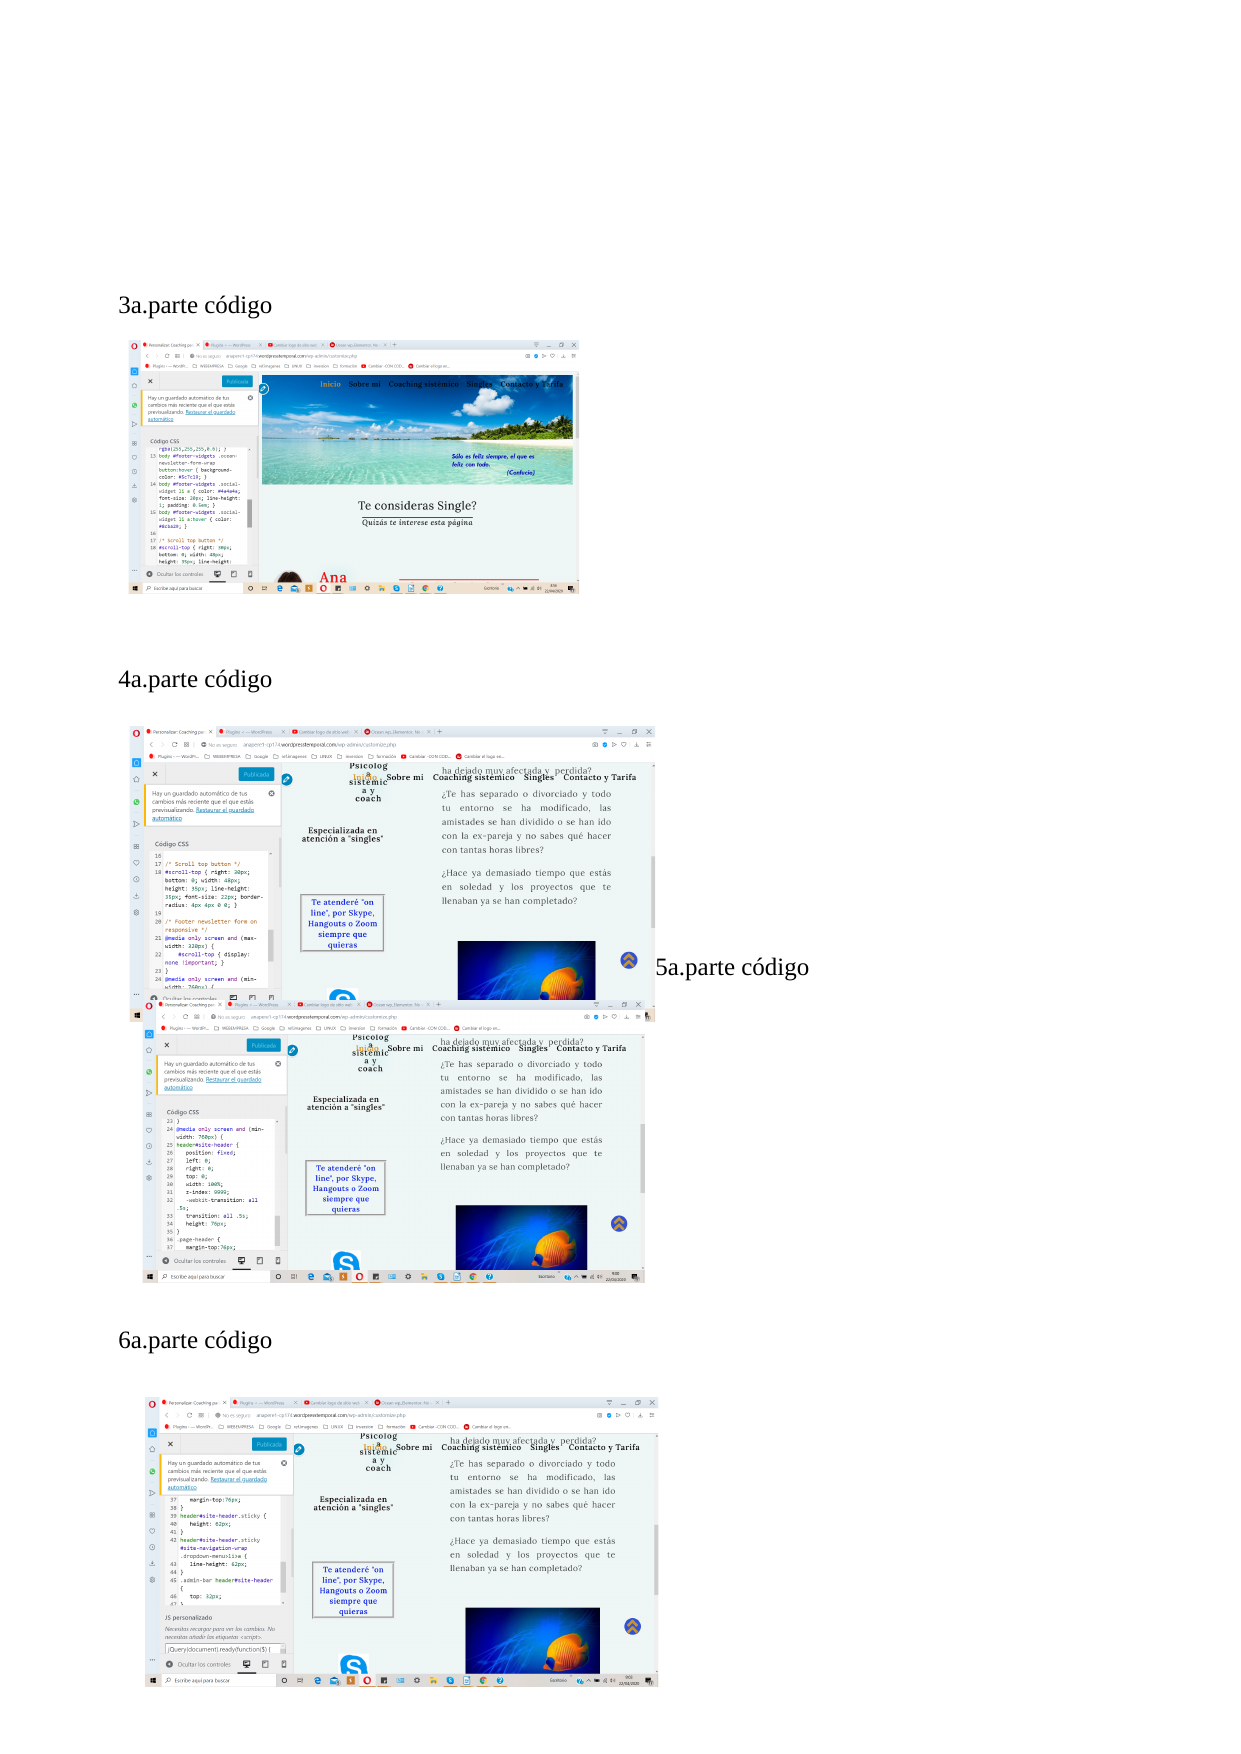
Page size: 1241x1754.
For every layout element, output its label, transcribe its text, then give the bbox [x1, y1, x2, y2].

text [118, 952, 129, 981]
picture [129, 726, 655, 1283]
text 4a.parte código [118, 664, 1122, 693]
text 5a.parte código [655, 952, 1122, 981]
picture [145, 1397, 659, 1687]
picture [128, 340, 580, 594]
text 6a.parte código [118, 1326, 1122, 1354]
text 3a.parte código [118, 291, 1122, 319]
